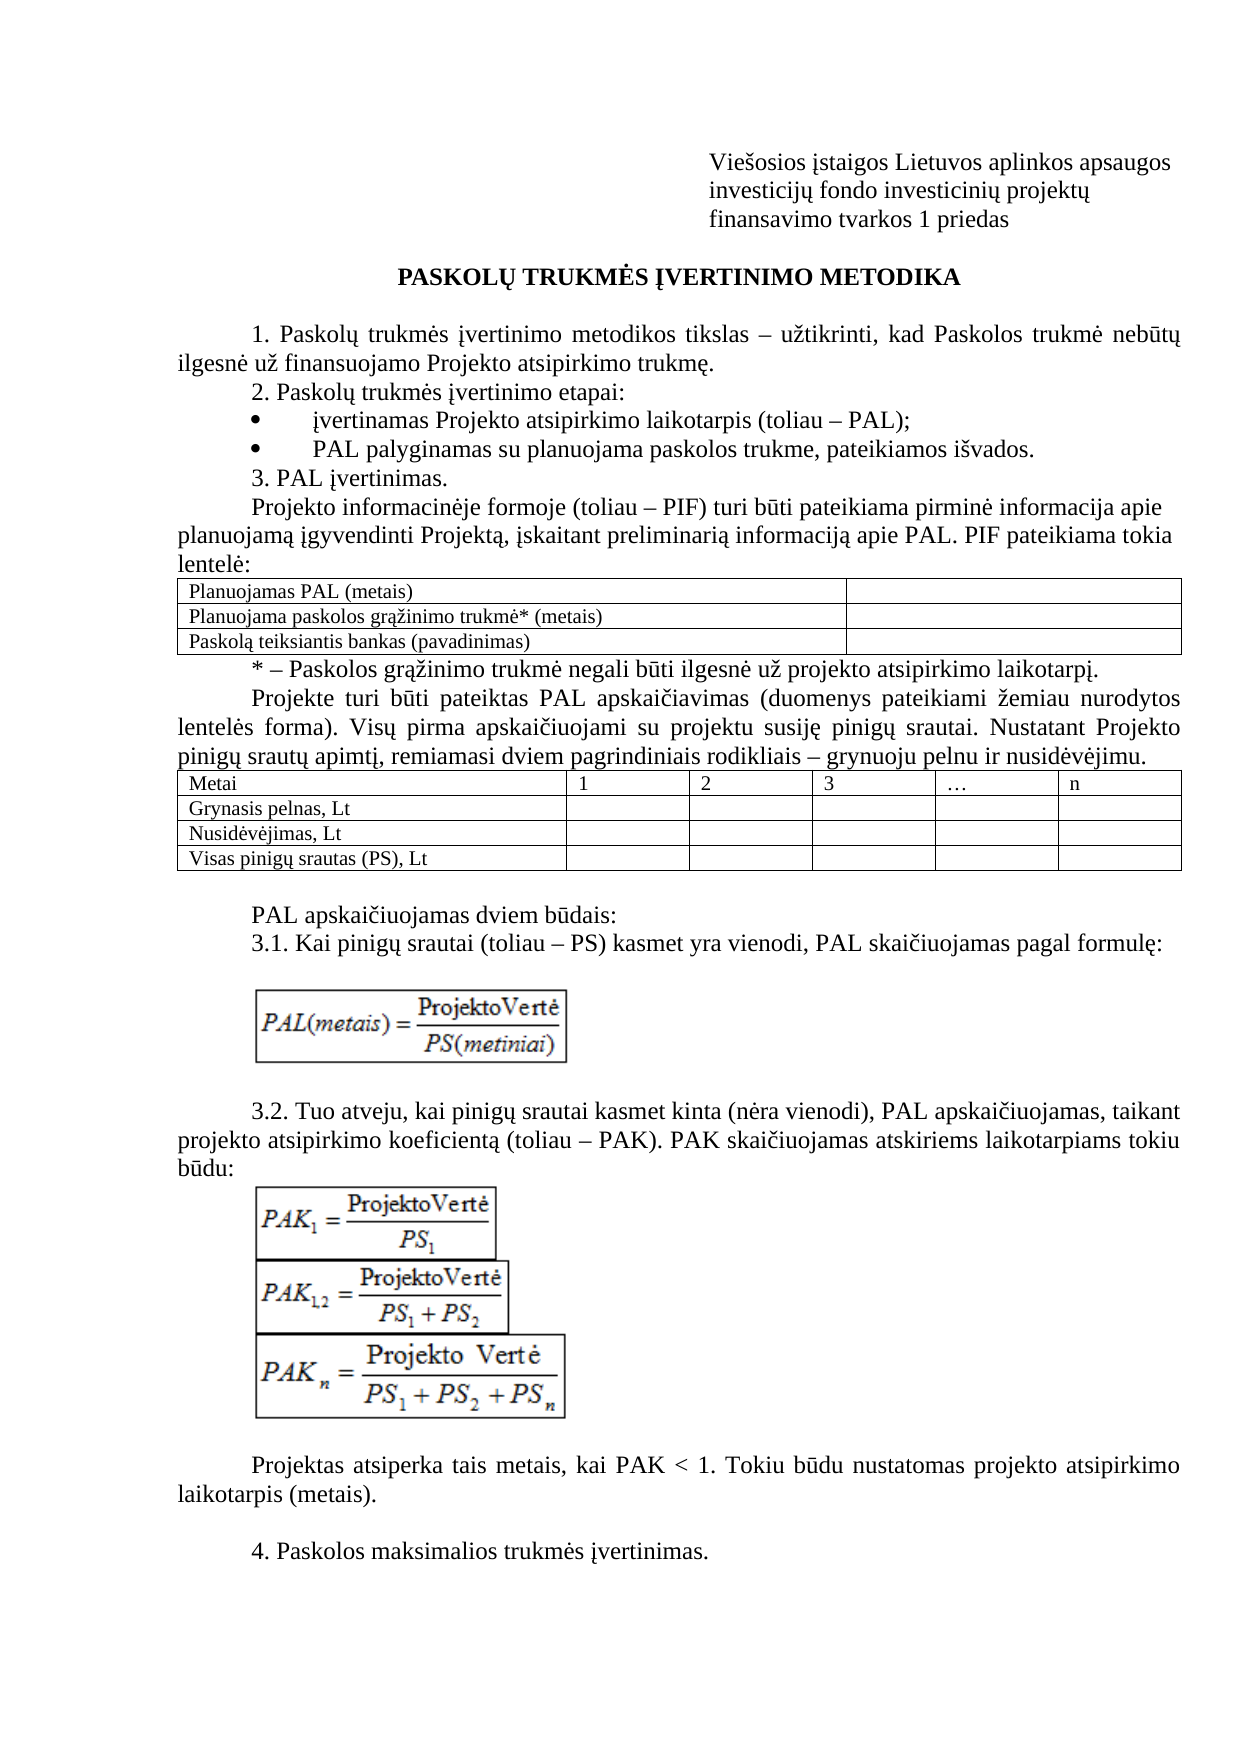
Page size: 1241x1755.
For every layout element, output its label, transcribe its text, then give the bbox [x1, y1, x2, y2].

table_cell [936, 796, 1058, 820]
text PAL apskaičiuojamas dviem būdais: [177, 900, 1181, 928]
table_cell [813, 846, 935, 870]
table_cell [567, 846, 689, 870]
table_header Metai [178, 771, 566, 794]
table_cell Visas pinigų srautas (PS), Lt [178, 846, 566, 870]
table_cell [847, 629, 1181, 653]
table_header 1 [567, 771, 689, 794]
table_cell [690, 821, 812, 845]
text 3.2. Tuo atveju, kai pinigų srautai kasmet kinta (nėra vienodi), PAL apskaičiuojamas, taikant projekto atsipirkimo koeficientą (toliau – PAK). PAK skaičiuojamas atskiriems laikotarpiams tokiu būdu: [177, 1096, 1181, 1182]
text Projektas atsiperka tais metais, kai PAK < 1. Tokiu būdu nustatomas projekto atsipirkimo laikotarpis (metais). [177, 1450, 1181, 1507]
table_cell [567, 796, 689, 820]
table_header … [936, 771, 1058, 794]
table_cell [690, 796, 812, 820]
table_cell Grynasis pelnas, Lt [178, 796, 566, 820]
table_header n [1059, 771, 1181, 794]
text 3. PAL įvertinimas. [177, 463, 1181, 492]
table_cell [1059, 796, 1181, 820]
text 4. Paskolos maksimalios trukmės įvertinimas. [177, 1536, 1181, 1565]
table_cell [690, 846, 812, 870]
text 3.1. Kai pinigų srautai (toliau – PS) kasmet yra vienodi, PAL skaičiuojamas pagal formulę: [177, 928, 1181, 957]
table_cell Nusidėvėjimas, Lt [178, 821, 566, 845]
table_header [847, 579, 1181, 603]
text finansavimo tvarkos 1 priedas [177, 204, 1181, 233]
table_cell [567, 821, 689, 845]
table_header Planuojamas PAL (metais) [178, 579, 846, 603]
text Projekto informacinėje formoje (toliau – PIF) turi būti pateikiama pirminė informacija apie planuojamą įgyvendinti Projektą, įskaitant preliminarią informaciją apie PAL. PIF pateikiama tokia lentelė: [177, 492, 1181, 578]
table_cell [813, 796, 935, 820]
table_cell Paskolą teiksiantis bankas (pavadinimas) [178, 629, 846, 653]
text PASKOLŲ TRUKMĖS ĮVERTINIMO METODIKA [177, 262, 1181, 291]
text  PAL palyginamas su planuojama paskolos trukme, pateikiamos išvados. [177, 434, 1181, 463]
text investicijų fondo investicinių projektų [177, 176, 1181, 204]
table_header 2 [690, 771, 812, 794]
table_cell [936, 846, 1058, 870]
table_cell [936, 821, 1058, 845]
table_cell [1059, 821, 1181, 845]
text Projekte turi būti pateiktas PAL apskaičiavimas (duomenys pateikiami žemiau nurodytos lentelės forma). Visų pirma apskaičiuojami su projektu susiję pinigų srautai. Nustatant Projekto pinigų srautų apimtį, remiamasi dviem pagrindiniais rodikliais – grynuoju pelnu ir nusidėvėjimu. [177, 683, 1181, 769]
table_cell [813, 821, 935, 845]
table_cell [1059, 846, 1181, 870]
table_cell Planuojama paskolos grąžinimo trukmė* (metais) [178, 604, 846, 628]
text Viešosios įstaigos Lietuvos aplinkos apsaugos [177, 147, 1181, 176]
table_header 3 [813, 771, 935, 794]
text 1. Paskolų trukmės įvertinimo metodikos tikslas – užtikrinti, kad Paskolos trukmė nebūtų ilgesnė už finansuojamo Projekto atsipirkimo trukmę. [177, 319, 1181, 377]
text  įvertinamas Projekto atsipirkimo laikotarpis (toliau – PAL); [177, 406, 1181, 434]
table_cell [847, 604, 1181, 628]
text 2. Paskolų trukmės įvertinimo etapai: [177, 377, 1181, 406]
text * – Paskolos grąžinimo trukmė negali būti ilgesnė už projekto atsipirkimo laikotarpį. [177, 655, 1181, 683]
